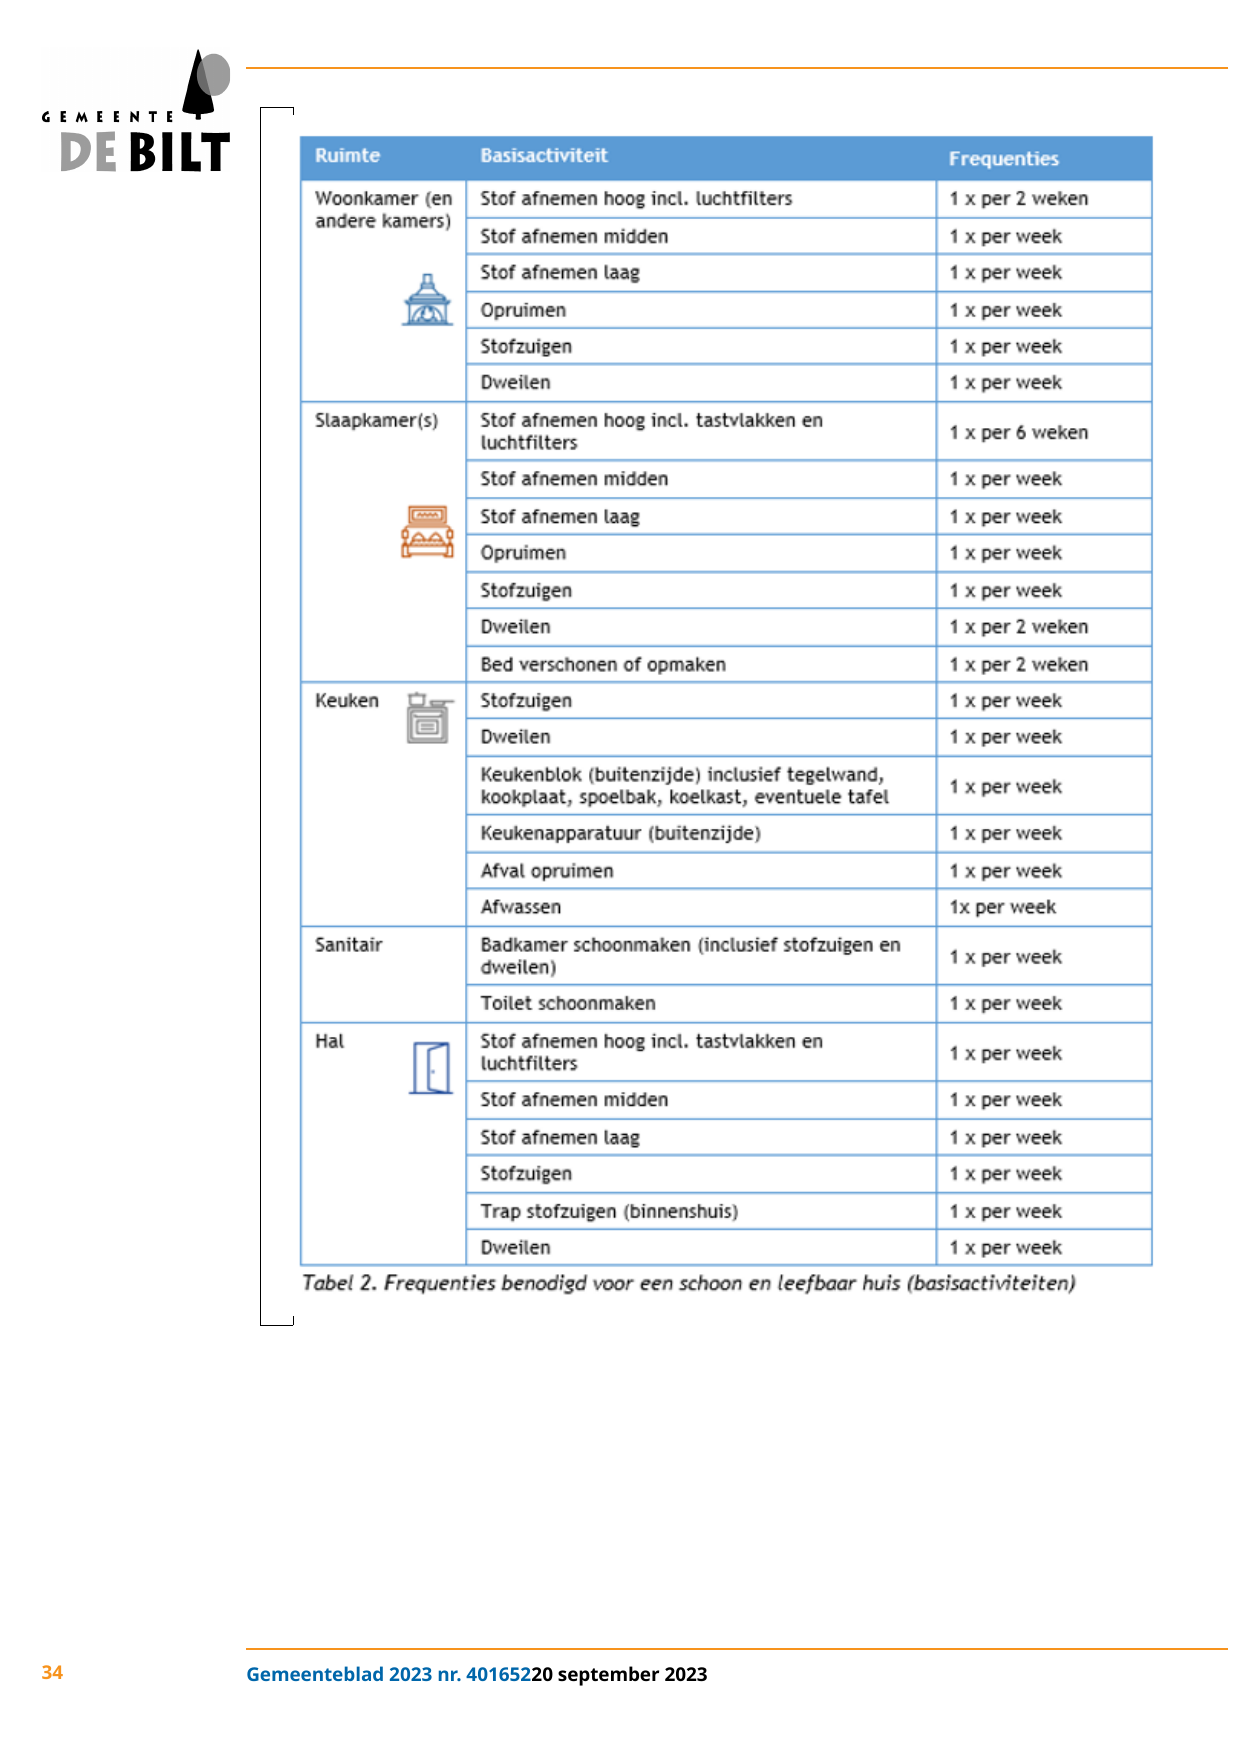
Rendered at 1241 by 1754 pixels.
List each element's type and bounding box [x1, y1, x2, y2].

picture [268, 115, 1173, 1316]
picture [41, 47, 231, 172]
